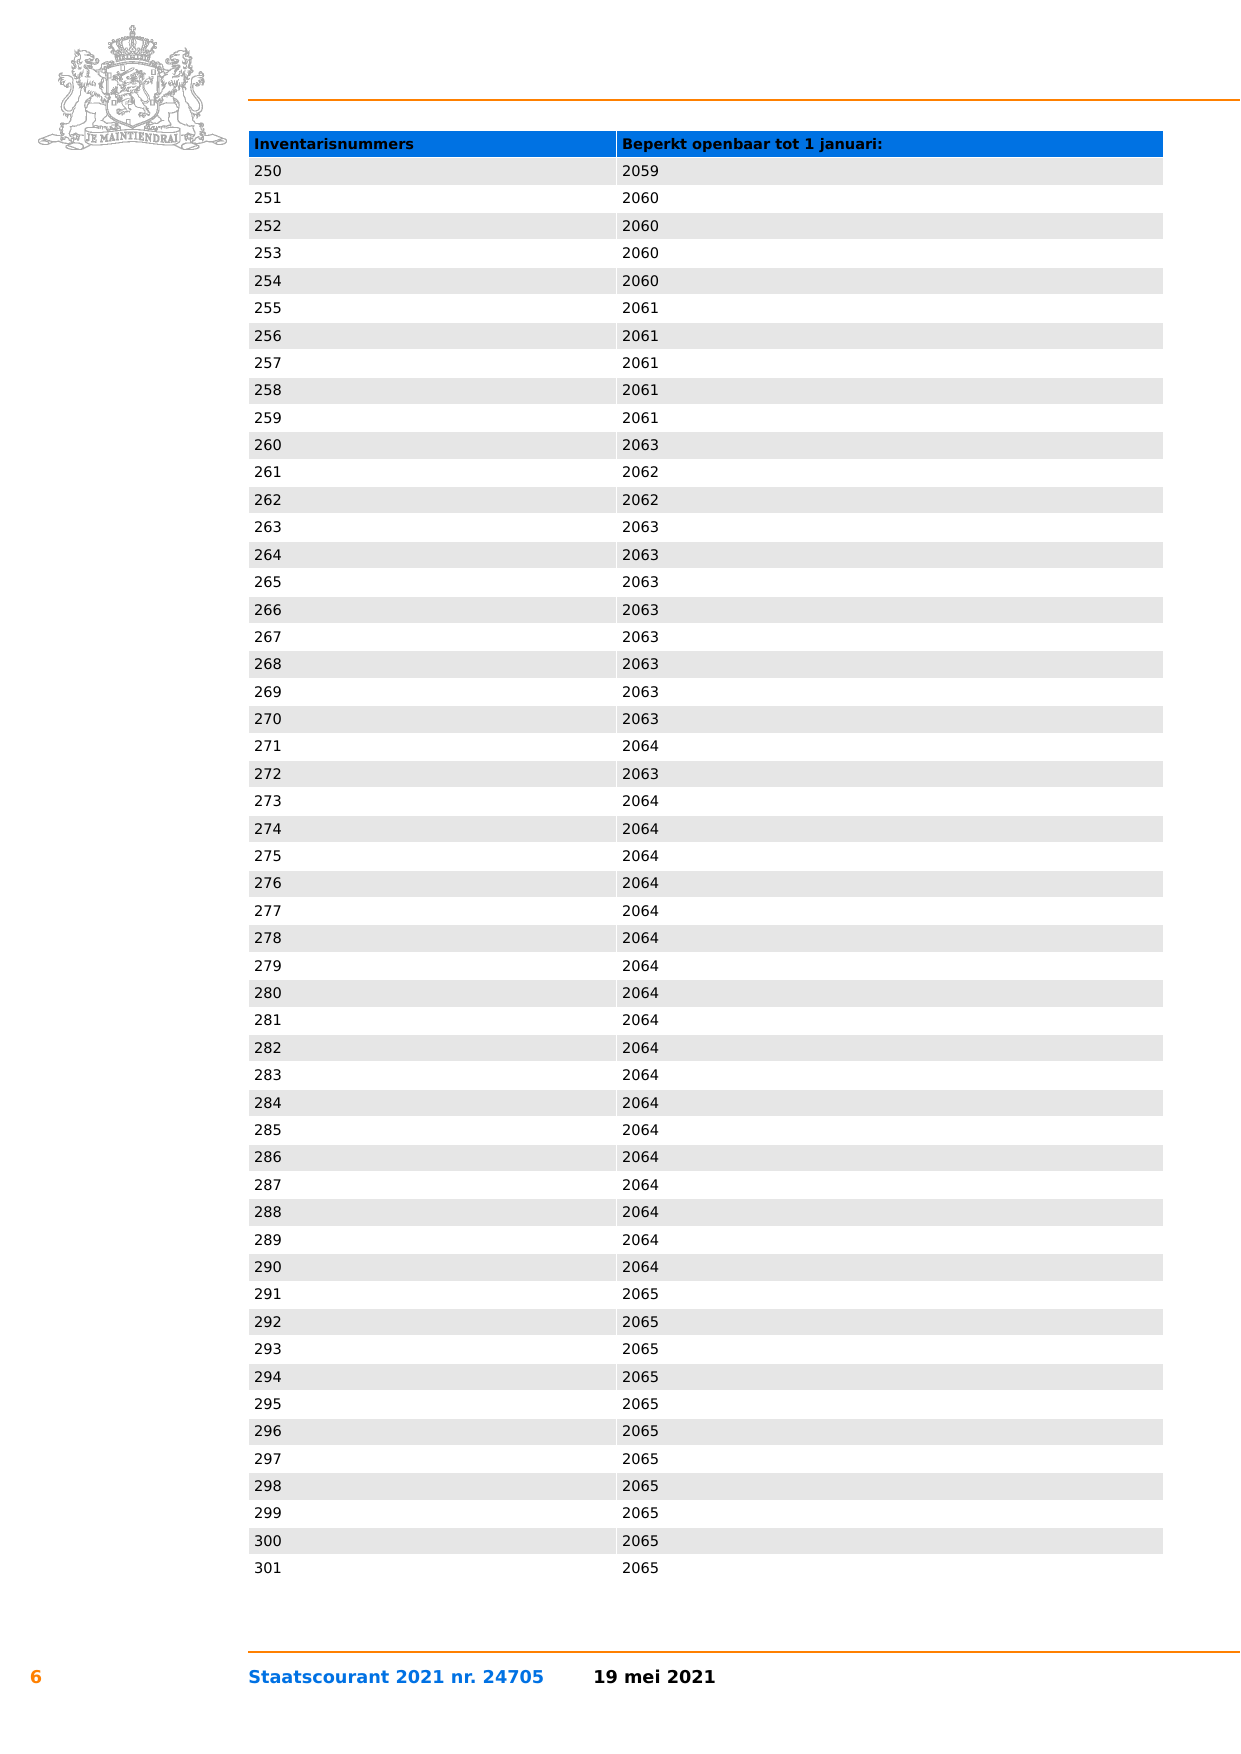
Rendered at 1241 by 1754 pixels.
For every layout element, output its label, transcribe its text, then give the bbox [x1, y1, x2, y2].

table_cell 2064 [617, 980, 1163, 1007]
table_cell 297 [249, 1446, 616, 1472]
table_cell 2063 [617, 542, 1163, 568]
table_cell 296 [249, 1419, 616, 1445]
table_cell 2063 [617, 569, 1163, 596]
table_cell 282 [249, 1035, 616, 1061]
table_cell 285 [249, 1117, 616, 1143]
table_cell 2065 [617, 1391, 1163, 1417]
table_cell 2064 [617, 1254, 1163, 1281]
table_cell 295 [249, 1391, 616, 1417]
table_cell 277 [249, 898, 616, 924]
table_cell 2061 [617, 323, 1163, 349]
table_cell 252 [249, 213, 616, 239]
table_cell 269 [249, 679, 616, 705]
table_cell 2065 [617, 1528, 1163, 1554]
table_cell 284 [249, 1090, 616, 1116]
table_cell 2059 [617, 158, 1163, 185]
table_cell 2063 [617, 597, 1163, 623]
table_cell 251 [249, 186, 616, 212]
table_cell 278 [249, 925, 616, 952]
table_cell 279 [249, 953, 616, 979]
table_cell 250 [249, 158, 616, 185]
table_cell 290 [249, 1254, 616, 1281]
table_cell 2063 [617, 706, 1163, 733]
table_cell 289 [249, 1227, 616, 1253]
table_cell 255 [249, 295, 616, 322]
table_cell 2060 [617, 241, 1163, 267]
table_header Beperkt openbaar tot 1 januari: [617, 131, 1163, 157]
table_cell 2064 [617, 843, 1163, 869]
table_cell 280 [249, 980, 616, 1007]
table_cell 2064 [617, 925, 1163, 952]
table_cell 2061 [617, 405, 1163, 431]
table_cell 2065 [617, 1309, 1163, 1335]
table_cell 2065 [617, 1336, 1163, 1363]
table_cell 2064 [617, 1145, 1163, 1171]
table_cell 2064 [617, 1008, 1163, 1034]
table_cell 2064 [617, 1172, 1163, 1198]
table_cell 291 [249, 1282, 616, 1308]
table_cell 2060 [617, 213, 1163, 239]
table_cell 294 [249, 1364, 616, 1390]
table_cell 268 [249, 651, 616, 678]
table_cell 2064 [617, 1090, 1163, 1116]
table_cell 2064 [617, 953, 1163, 979]
table_cell 2064 [617, 871, 1163, 897]
table_cell 288 [249, 1199, 616, 1226]
table_cell 271 [249, 734, 616, 760]
table_cell 2060 [617, 268, 1163, 294]
table_cell 259 [249, 405, 616, 431]
table_cell 2065 [617, 1446, 1163, 1472]
table_cell 2063 [617, 432, 1163, 459]
table_cell 299 [249, 1501, 616, 1527]
table_cell 283 [249, 1063, 616, 1089]
table_cell 2061 [617, 350, 1163, 376]
table_cell 2064 [617, 816, 1163, 842]
table_cell 301 [249, 1556, 616, 1582]
table_cell 2065 [617, 1282, 1163, 1308]
table_cell 2064 [617, 1117, 1163, 1143]
table_cell 264 [249, 542, 616, 568]
table_cell 256 [249, 323, 616, 349]
table_cell 274 [249, 816, 616, 842]
table_cell 2065 [617, 1419, 1163, 1445]
table_cell 273 [249, 789, 616, 815]
table_cell 281 [249, 1008, 616, 1034]
table_cell 287 [249, 1172, 616, 1198]
table_cell 253 [249, 241, 616, 267]
table_cell 2060 [617, 186, 1163, 212]
table_cell 263 [249, 515, 616, 541]
table_cell 2065 [617, 1473, 1163, 1500]
table_cell 292 [249, 1309, 616, 1335]
table_cell 2064 [617, 1227, 1163, 1253]
table_cell 2062 [617, 487, 1163, 513]
table_cell 2063 [617, 679, 1163, 705]
table_cell 2065 [617, 1556, 1163, 1582]
table_cell 2063 [617, 624, 1163, 650]
table_cell 2064 [617, 1063, 1163, 1089]
table_cell 276 [249, 871, 616, 897]
table_cell 2064 [617, 734, 1163, 760]
table_cell 270 [249, 706, 616, 733]
table_cell 2062 [617, 460, 1163, 486]
table_cell 267 [249, 624, 616, 650]
table_cell 2065 [617, 1501, 1163, 1527]
table_cell 275 [249, 843, 616, 869]
table_cell 2064 [617, 898, 1163, 924]
table_cell 298 [249, 1473, 616, 1500]
table_cell 272 [249, 761, 616, 787]
table_cell 2063 [617, 761, 1163, 787]
table_cell 2061 [617, 378, 1163, 404]
table_cell 266 [249, 597, 616, 623]
table_cell 300 [249, 1528, 616, 1554]
table_cell 2065 [617, 1364, 1163, 1390]
table_cell 2063 [617, 515, 1163, 541]
table_cell 265 [249, 569, 616, 596]
table_cell 254 [249, 268, 616, 294]
table_cell 2063 [617, 651, 1163, 678]
table_cell 2064 [617, 789, 1163, 815]
table_header Inventarisnummers [249, 131, 616, 157]
picture [38, 25, 227, 150]
table_cell 293 [249, 1336, 616, 1363]
table_cell 2064 [617, 1199, 1163, 1226]
table_cell 261 [249, 460, 616, 486]
table_cell 286 [249, 1145, 616, 1171]
table_cell 2064 [617, 1035, 1163, 1061]
table_cell 262 [249, 487, 616, 513]
table_cell 258 [249, 378, 616, 404]
table_cell 260 [249, 432, 616, 459]
table_cell 257 [249, 350, 616, 376]
table_cell 2061 [617, 295, 1163, 322]
